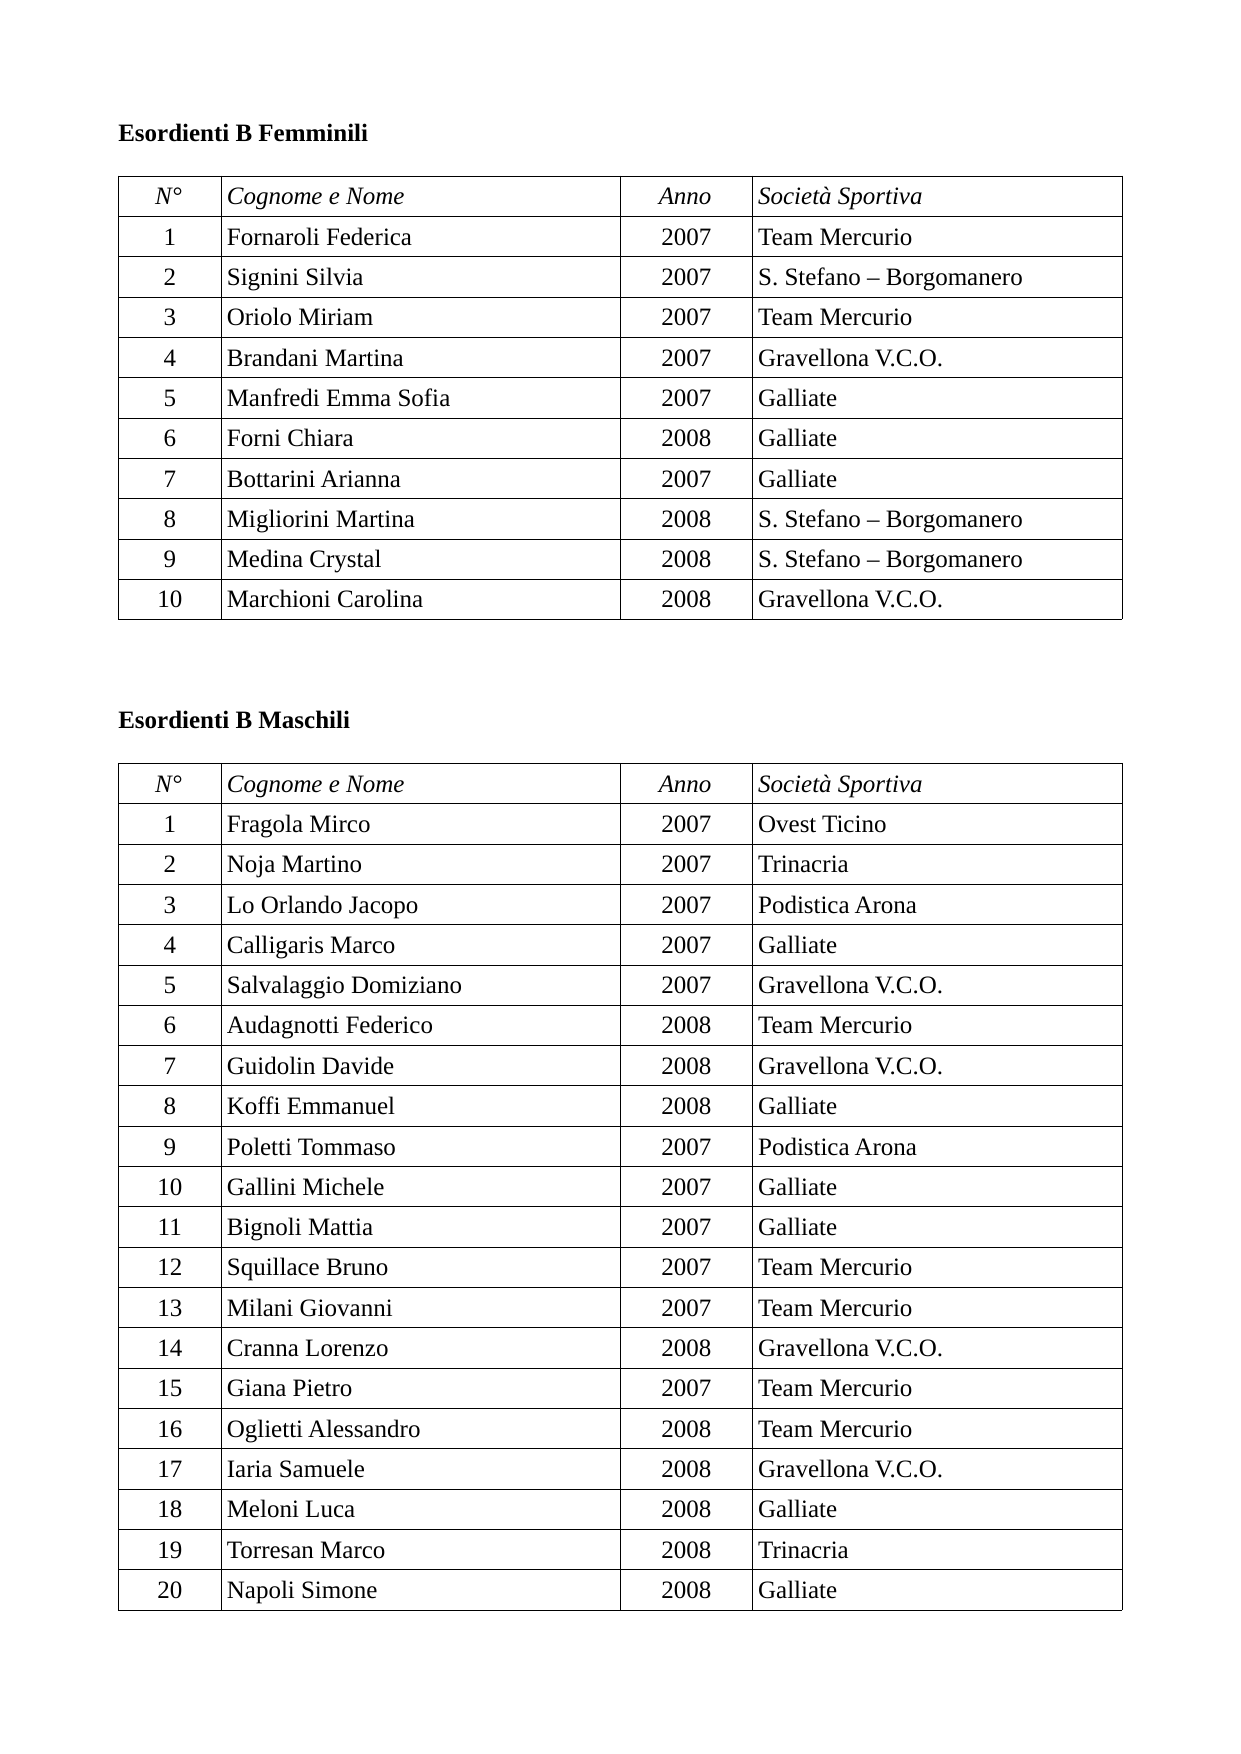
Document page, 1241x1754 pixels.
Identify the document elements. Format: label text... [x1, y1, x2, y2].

table_cell 19 [119, 1530, 221, 1569]
table_cell 2007 [621, 925, 752, 964]
table_cell Gravellona V.C.O. [753, 966, 1122, 1005]
table_cell 8 [119, 499, 221, 538]
table_cell 9 [119, 1127, 221, 1166]
table_cell 2007 [621, 1248, 752, 1287]
table_cell Lo Orlando Jacopo [222, 885, 620, 924]
table_cell Meloni Luca [222, 1490, 620, 1529]
table_cell 2008 [621, 499, 752, 538]
table_cell 8 [119, 1086, 221, 1126]
table_cell 10 [119, 580, 221, 619]
table_cell Galliate [753, 459, 1122, 498]
table_cell Calligaris Marco [222, 925, 620, 964]
table_header Società Sportiva [753, 177, 1122, 216]
table_cell 2 [119, 845, 221, 884]
table_cell 10 [119, 1167, 221, 1206]
table_header Società Sportiva [753, 764, 1122, 803]
table_cell 2007 [621, 804, 752, 843]
table_cell Forni Chiara [222, 419, 620, 458]
table_cell 4 [119, 338, 221, 377]
table_cell S. Stefano – Borgomanero [753, 257, 1122, 297]
table_cell 16 [119, 1409, 221, 1448]
table_cell 2008 [621, 1086, 752, 1126]
table_header N° [119, 177, 221, 216]
table_cell 2008 [621, 580, 752, 619]
table_cell 2007 [621, 298, 752, 337]
table_cell 2008 [621, 1530, 752, 1569]
table_cell Gravellona V.C.O. [753, 1046, 1122, 1085]
table_cell 5 [119, 966, 221, 1005]
table_cell 6 [119, 1006, 221, 1045]
table_cell 11 [119, 1207, 221, 1247]
table_cell 7 [119, 1046, 221, 1085]
table_cell Koffi Emmanuel [222, 1086, 620, 1126]
table_cell Noja Martino [222, 845, 620, 884]
table_cell 2008 [621, 1449, 752, 1488]
table_cell 2007 [621, 257, 752, 297]
table_cell 2007 [621, 845, 752, 884]
table_cell 4 [119, 925, 221, 964]
table_cell Napoli Simone [222, 1570, 620, 1609]
table_cell 17 [119, 1449, 221, 1488]
table_cell 2008 [621, 1490, 752, 1529]
table_cell Team Mercurio [753, 1369, 1122, 1408]
table_cell Team Mercurio [753, 1006, 1122, 1045]
table_cell Giana Pietro [222, 1369, 620, 1408]
table_header Cognome e Nome [222, 764, 620, 803]
table_cell 2007 [621, 1288, 752, 1327]
table_cell Squillace Bruno [222, 1248, 620, 1287]
table_cell Cranna Lorenzo [222, 1328, 620, 1368]
table_cell 1 [119, 804, 221, 843]
table_cell 18 [119, 1490, 221, 1529]
table_cell Team Mercurio [753, 217, 1122, 256]
table_cell 15 [119, 1369, 221, 1408]
table_cell Galliate [753, 1570, 1122, 1609]
table_cell Galliate [753, 378, 1122, 417]
table_cell Galliate [753, 419, 1122, 458]
table_cell Ovest Ticino [753, 804, 1122, 843]
table_cell 3 [119, 298, 221, 337]
table_cell Galliate [753, 925, 1122, 964]
table_cell Guidolin Davide [222, 1046, 620, 1085]
table_header N° [119, 764, 221, 803]
table_cell Gravellona V.C.O. [753, 580, 1122, 619]
table_cell 3 [119, 885, 221, 924]
table_cell Iaria Samuele [222, 1449, 620, 1488]
table_cell 2007 [621, 459, 752, 498]
table_cell Gravellona V.C.O. [753, 1449, 1122, 1488]
table_cell Signini Silvia [222, 257, 620, 297]
table_cell Team Mercurio [753, 298, 1122, 337]
table_cell S. Stefano – Borgomanero [753, 499, 1122, 538]
table_cell 12 [119, 1248, 221, 1287]
table_cell Salvalaggio Domiziano [222, 966, 620, 1005]
table_cell Manfredi Emma Sofia [222, 378, 620, 417]
table_cell S. Stefano – Borgomanero [753, 540, 1122, 579]
table_cell 5 [119, 378, 221, 417]
table_cell 2007 [621, 1127, 752, 1166]
table_cell 2007 [621, 1369, 752, 1408]
table_cell Torresan Marco [222, 1530, 620, 1569]
table_cell 2007 [621, 378, 752, 417]
table_cell 6 [119, 419, 221, 458]
text Esordienti B Femminili [118, 118, 1122, 147]
table_cell Podistica Arona [753, 1127, 1122, 1166]
table_cell 2008 [621, 1409, 752, 1448]
table_header Anno [621, 764, 752, 803]
table_cell 2008 [621, 1328, 752, 1368]
table_cell 1 [119, 217, 221, 256]
table_cell Galliate [753, 1086, 1122, 1126]
table_cell 2008 [621, 1006, 752, 1045]
table_cell Medina Crystal [222, 540, 620, 579]
table_cell 20 [119, 1570, 221, 1609]
table_cell Marchioni Carolina [222, 580, 620, 619]
table_cell Oglietti Alessandro [222, 1409, 620, 1448]
table_cell 2007 [621, 217, 752, 256]
table_cell 2007 [621, 1167, 752, 1206]
table_cell Gravellona V.C.O. [753, 338, 1122, 377]
table_cell Poletti Tommaso [222, 1127, 620, 1166]
table_cell 7 [119, 459, 221, 498]
table_cell 14 [119, 1328, 221, 1368]
table_cell Team Mercurio [753, 1409, 1122, 1448]
table_cell Brandani Martina [222, 338, 620, 377]
table_cell 2007 [621, 966, 752, 1005]
table_header Anno [621, 177, 752, 216]
table_cell 2007 [621, 885, 752, 924]
table_cell Bottarini Arianna [222, 459, 620, 498]
table_cell Migliorini Martina [222, 499, 620, 538]
table_cell Team Mercurio [753, 1248, 1122, 1287]
table_cell 9 [119, 540, 221, 579]
table_header Cognome e Nome [222, 177, 620, 216]
table_cell Team Mercurio [753, 1288, 1122, 1327]
table_cell Podistica Arona [753, 885, 1122, 924]
table_cell 13 [119, 1288, 221, 1327]
table_cell Galliate [753, 1167, 1122, 1206]
table_cell Gallini Michele [222, 1167, 620, 1206]
table_cell 2007 [621, 338, 752, 377]
table_cell 2007 [621, 1207, 752, 1247]
table_cell 2008 [621, 1570, 752, 1609]
table_cell 2008 [621, 540, 752, 579]
table_cell Gravellona V.C.O. [753, 1328, 1122, 1368]
table_cell Trinacria [753, 1530, 1122, 1569]
table_cell Galliate [753, 1490, 1122, 1529]
table_cell Galliate [753, 1207, 1122, 1247]
table_cell 2008 [621, 1046, 752, 1085]
table_cell Audagnotti Federico [222, 1006, 620, 1045]
table_cell 2008 [621, 419, 752, 458]
table_cell 2 [119, 257, 221, 297]
table_cell Trinacria [753, 845, 1122, 884]
text Esordienti B Maschili [118, 705, 1122, 734]
table_cell Bignoli Mattia [222, 1207, 620, 1247]
table_cell Oriolo Miriam [222, 298, 620, 337]
table_cell Fragola Mirco [222, 804, 620, 843]
table_cell Fornaroli Federica [222, 217, 620, 256]
table_cell Milani Giovanni [222, 1288, 620, 1327]
